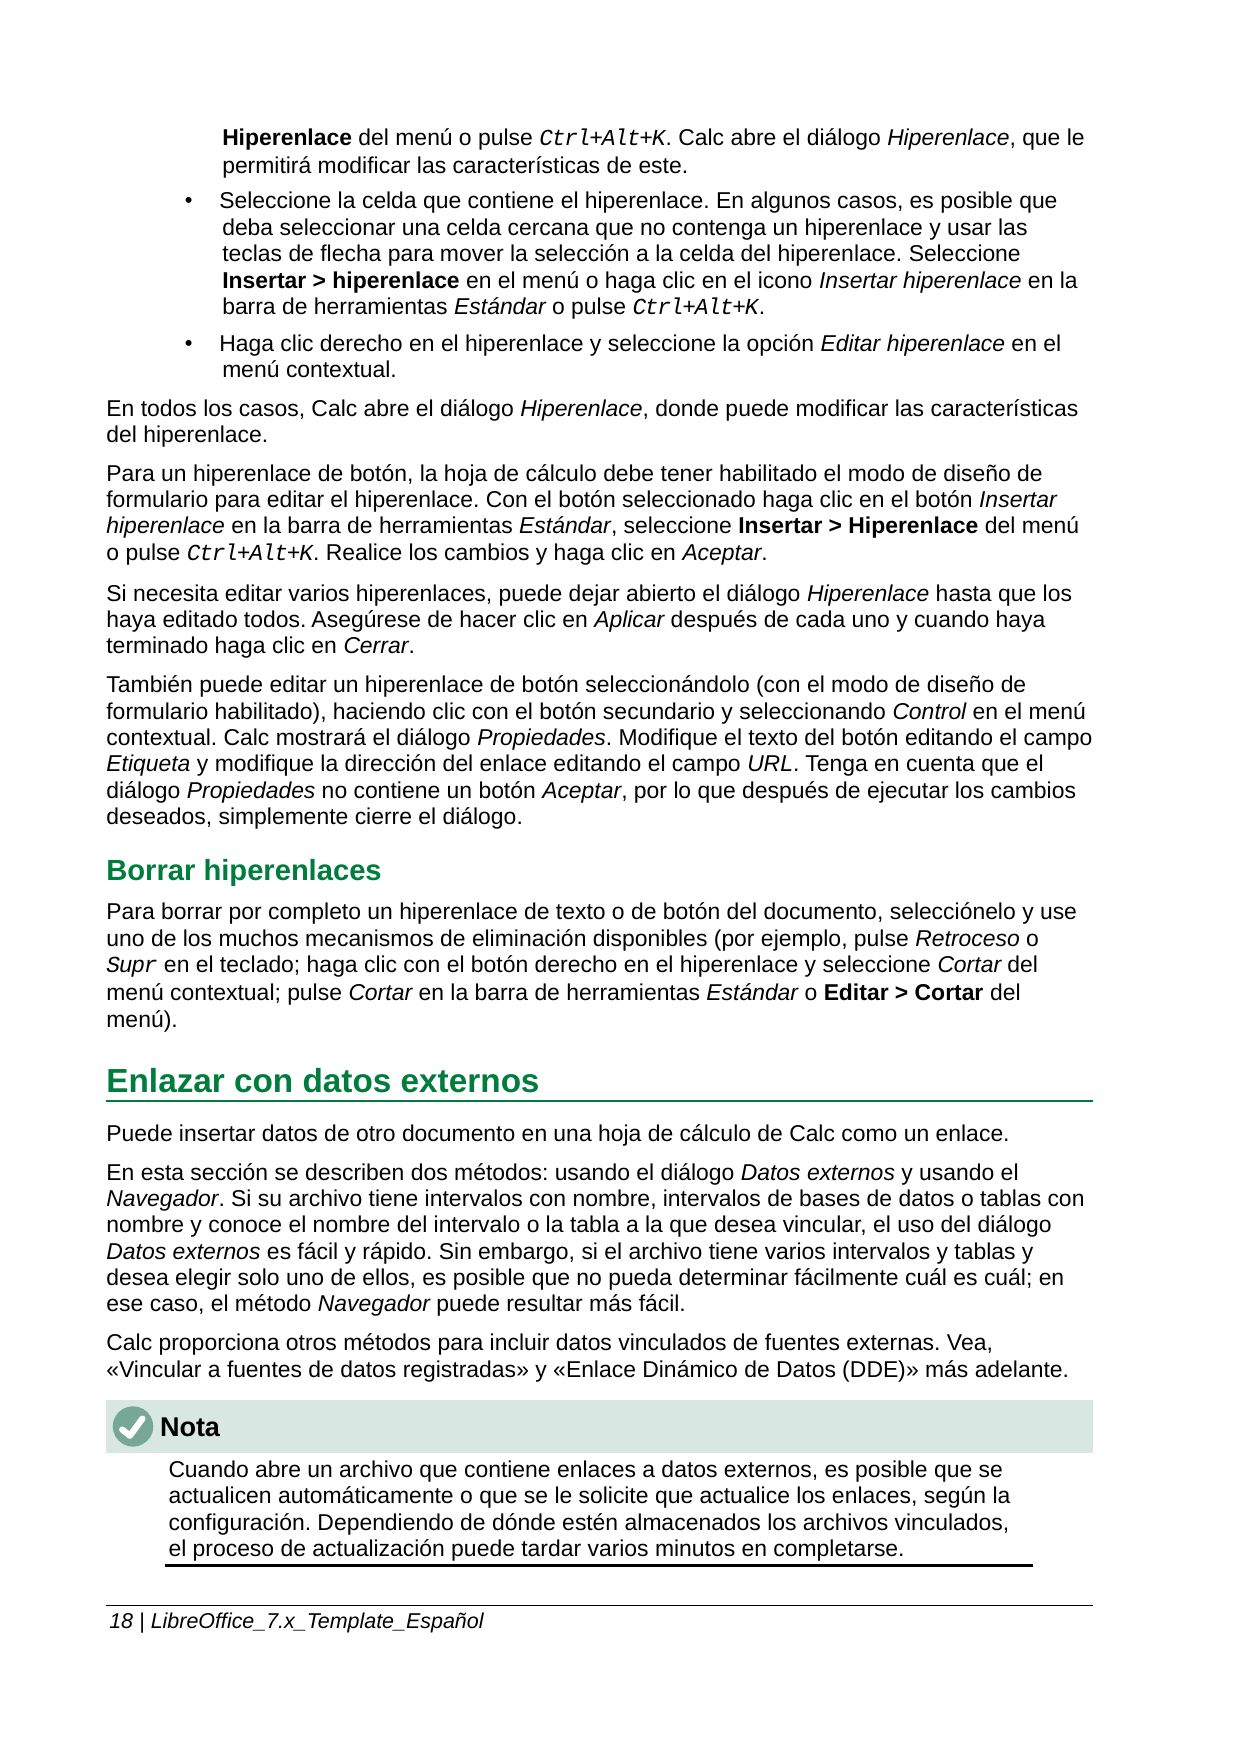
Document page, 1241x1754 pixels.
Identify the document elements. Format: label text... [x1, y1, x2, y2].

text Calc proporciona otros métodos para incluir datos vinculados de fuentes externas. Vea, «Vincular a fuentes de datos registradas» y «Enlace Dinámico de Datos (DDE)» más adelante. [106, 1329, 1093, 1382]
subtitle Nota [106, 1400, 1093, 1453]
subtitle Borrar hiperenlaces [106, 853, 1093, 887]
subtitle Enlazar con datos externos [106, 1062, 1093, 1100]
text Cuando abre un archivo que contiene enlaces a datos externos, es posible que se actualicen automáticamente o que se le solicite que actualice los enlaces, según la configuración. Dependiendo de dónde estén almacenados los archivos vinculados, el proceso de actualización puede tardar varios minutos en completarse. [165, 1453, 1033, 1564]
text En esta sección se describen dos métodos: usando el diálogo Datos externos y usando el Navegador. Si su archivo tiene intervalos con nombre, intervalos de bases de datos o tablas con nombre y conoce el nombre del intervalo o la tabla a la que desea vincular, el uso del diálogo Datos externos es fácil y rápido. Sin embargo, si el archivo tiene varios intervalos y tablas y desea elegir solo uno de ellos, es posible que no pueda determinar fácilmente cuál es cuál; en ese caso, el método Navegador puede resultar más fácil. [106, 1159, 1093, 1317]
text Para borrar por completo un hiperenlace de texto o de botón del documento, selecciónelo y use uno de los muchos mecanismos de eliminación disponibles (por ejemplo, pulse Retroceso o Supr en el teclado; haga clic con el botón derecho en el hiperenlace y seleccione Cortar del menú contextual; pulse Cortar en la barra de herramientas Estándar o Editar > Cortar del menú). [106, 898, 1093, 1032]
text Puede insertar datos de otro documento en una hoja de cálculo de Calc como un enlace. [106, 1120, 1093, 1146]
text Para un hiperenlace de botón, la hoja de cálculo debe tener habilitado el modo de diseño de formulario para editar el hiperenlace. Con el botón seleccionado haga clic en el botón Insertar hiperenlace en la barra de herramientas Estándar, seleccione Insertar > Hiperenlace del menú o pulse Ctrl+Alt+K. Realice los cambios y haga clic en Aceptar. [106, 460, 1093, 567]
list Hiperenlace del menú o pulse Ctrl+Alt+K. Calc abre el diálogo Hiperenlace, que le permitirá modificar las características de este. [182, 121, 1093, 179]
text En todos los casos, Calc abre el diálogo Hiperenlace, donde puede modificar las características del hiperenlace. [106, 394, 1093, 447]
text También puede editar un hiperenlace de botón seleccionándolo (con el modo de diseño de formulario habilitado), haciendo clic con el botón secundario y seleccionando Control en el menú contextual. Calc mostrará el diálogo Propiedades. Modifique el texto del botón editando el campo Etiqueta y modifique la dirección del enlace editando el campo URL. Tenga en cuenta que el diálogo Propiedades no contiene un botón Aceptar, por lo que después de ejecutar los cambios deseados, simplemente cierre el diálogo. [106, 671, 1093, 829]
text Si necesita editar varios hiperenlaces, puede dejar abierto el diálogo Hiperenlace hasta que los haya editado todos. Asegúrese de hacer clic en Aplicar después de cada uno y cuando haya terminado haga clic en Cerrar. [106, 580, 1093, 659]
list Haga clic derecho en el hiperenlace y seleccione la opción Editar hiperenlace en el menú contextual. [182, 327, 1093, 386]
list Seleccione la celda que contiene el hiperenlace. En algunos casos, es posible que deba seleccionar una celda cercana que no contenga un hiperenlace y usar las teclas de flecha para mover la selección a la celda del hiperenlace. Seleccione Insertar > hiperenlace en el menú o haga clic en el icono Insertar hiperenlace en la barra de herramientas Estándar o pulse Ctrl+Alt+K. [182, 184, 1093, 321]
